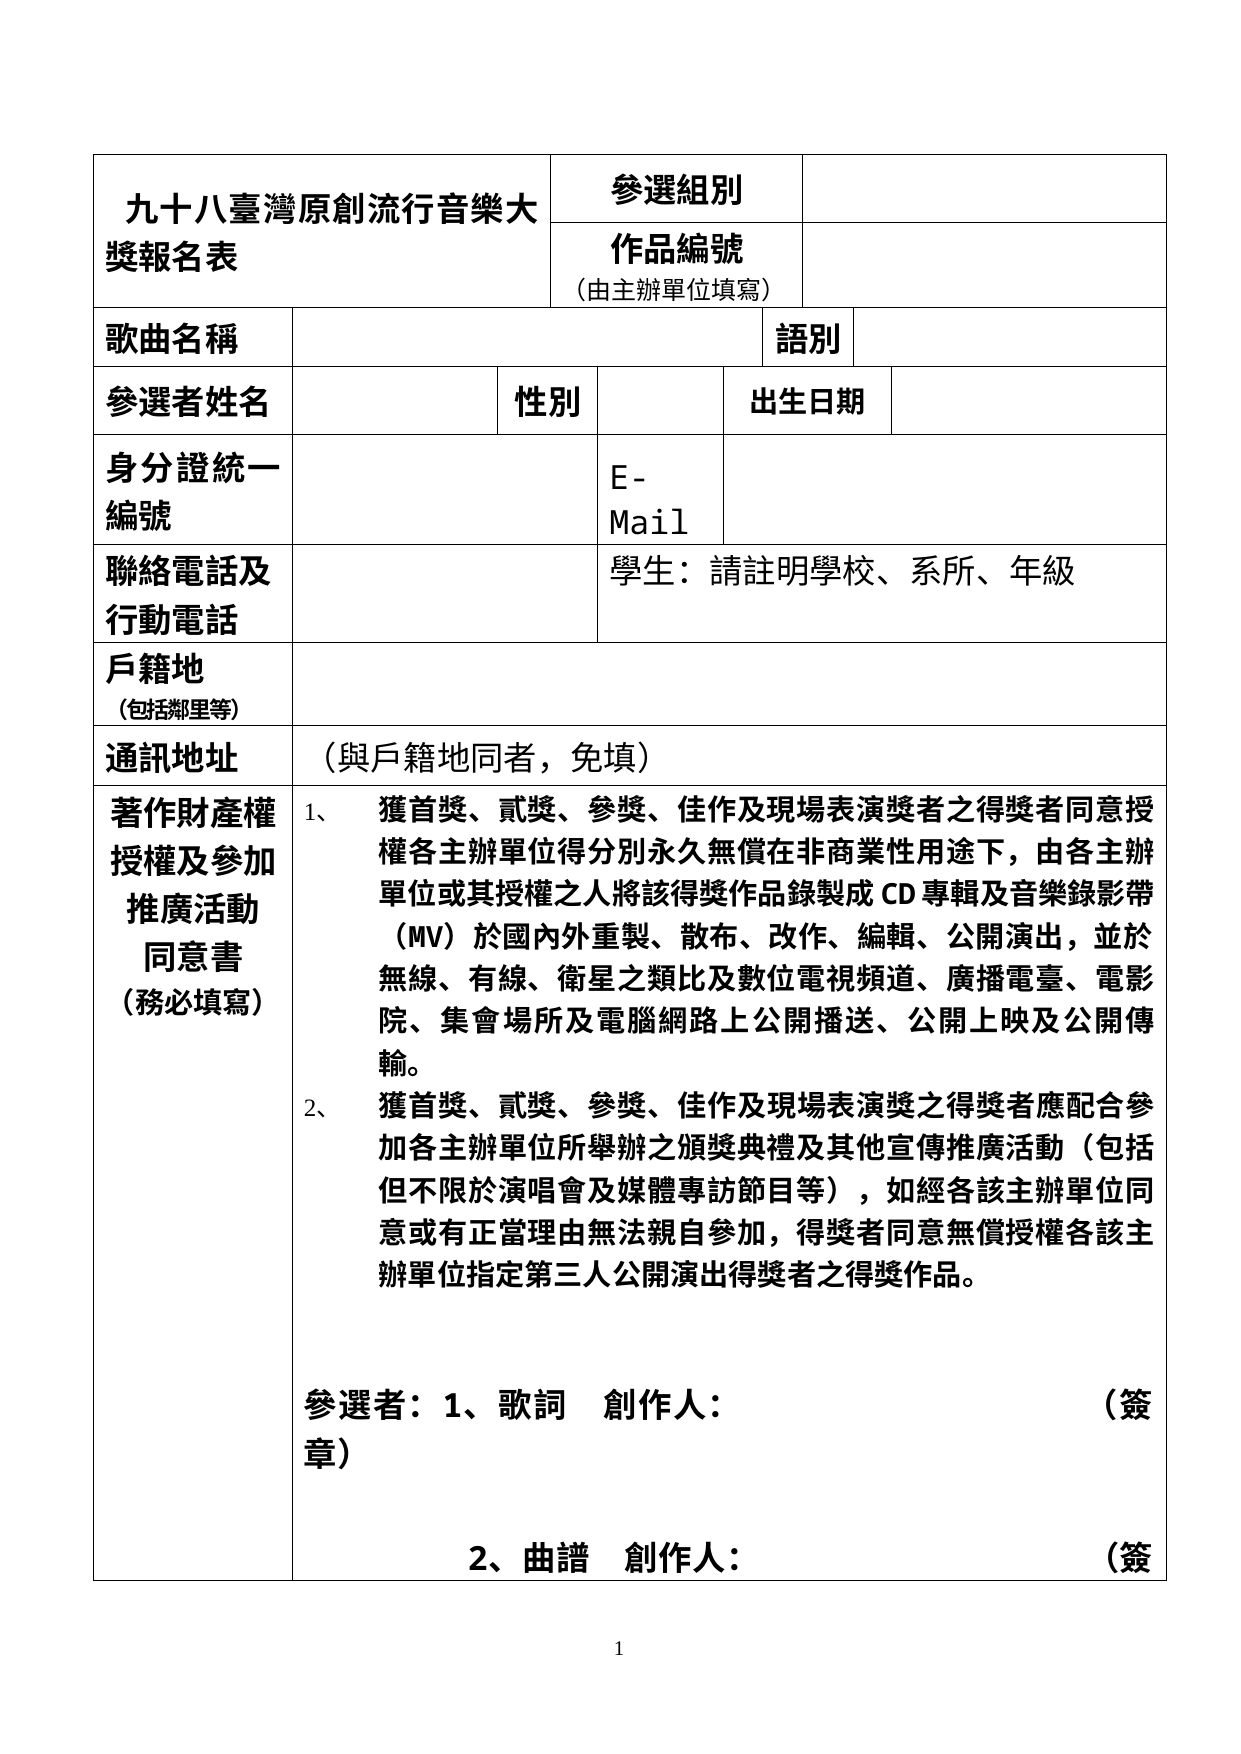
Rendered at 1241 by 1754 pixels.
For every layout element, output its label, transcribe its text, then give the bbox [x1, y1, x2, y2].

table_cell 戶籍地 （包括鄰里等） [94, 643, 292, 725]
table_cell 語別 [763, 308, 853, 366]
table_cell 聯絡電話及 行動電話 [94, 545, 292, 642]
table_cell E-Mail [598, 435, 723, 544]
table_header [803, 155, 1166, 222]
table_cell [293, 643, 1166, 725]
table_cell 參選者姓名 [94, 367, 292, 434]
table_cell [724, 435, 1166, 544]
table_cell 通訊地址 [94, 726, 292, 785]
table_cell 歌曲名稱 [94, 308, 292, 366]
table_cell [598, 367, 723, 434]
table_cell [293, 308, 762, 366]
table_cell [854, 308, 1166, 366]
table_cell [293, 545, 597, 642]
table_cell 獲首獎、貳獎、參獎、佳作及現場表演獎者之得獎者同意授權各主辦單位得分別永久無償在非商業性用途下，由各主辦單位或其授權之人將該得獎作品錄製成CD專輯及音樂錄影帶（MV）於國內外重製、散布、改作、編輯、公開演出，並於無線、有線、衛星之類比及數位電視頻道、廣播電臺、電影院、集會場所及電腦網路上公開播送、公開上映及公開傳輸。 獲首獎、貳獎、參獎、佳作及現場表演獎之得獎者應配合參加各主辦單位所舉辦之頒獎典禮及其他宣傳推廣活動（包括但不限於演唱會及媒體專訪節目等），如經各該主辦單位同意或有正當理由無法親自參加，得獎者同意無償授權各該主辦單位指定第三人公開演出得獎者之得獎作品。 參選者：1、歌詞 創作人： （簽章） 2、曲譜 創作人： （簽章） [293, 786, 1166, 1580]
table_cell [293, 435, 597, 544]
table_cell 身分證統一編號 [94, 435, 292, 544]
table_header 參選組別 [551, 155, 802, 222]
table_cell [892, 367, 1166, 434]
table_cell 性別 [498, 367, 597, 434]
table_cell 作品編號 （由主辦單位填寫） [551, 223, 802, 307]
table_cell [293, 367, 497, 434]
table_cell [803, 223, 1166, 307]
table_cell （與戶籍地同者，免填） [293, 726, 1166, 785]
table_cell 出生日期 [724, 367, 891, 434]
table_cell 學生：請註明學校、系所、年級 [598, 545, 1166, 642]
table_cell 著作財產權授權及參加推廣活動 同意書 （務必填寫） [94, 786, 292, 1580]
table_header 九十八臺灣原創流行音樂大獎報名表 [94, 155, 550, 307]
